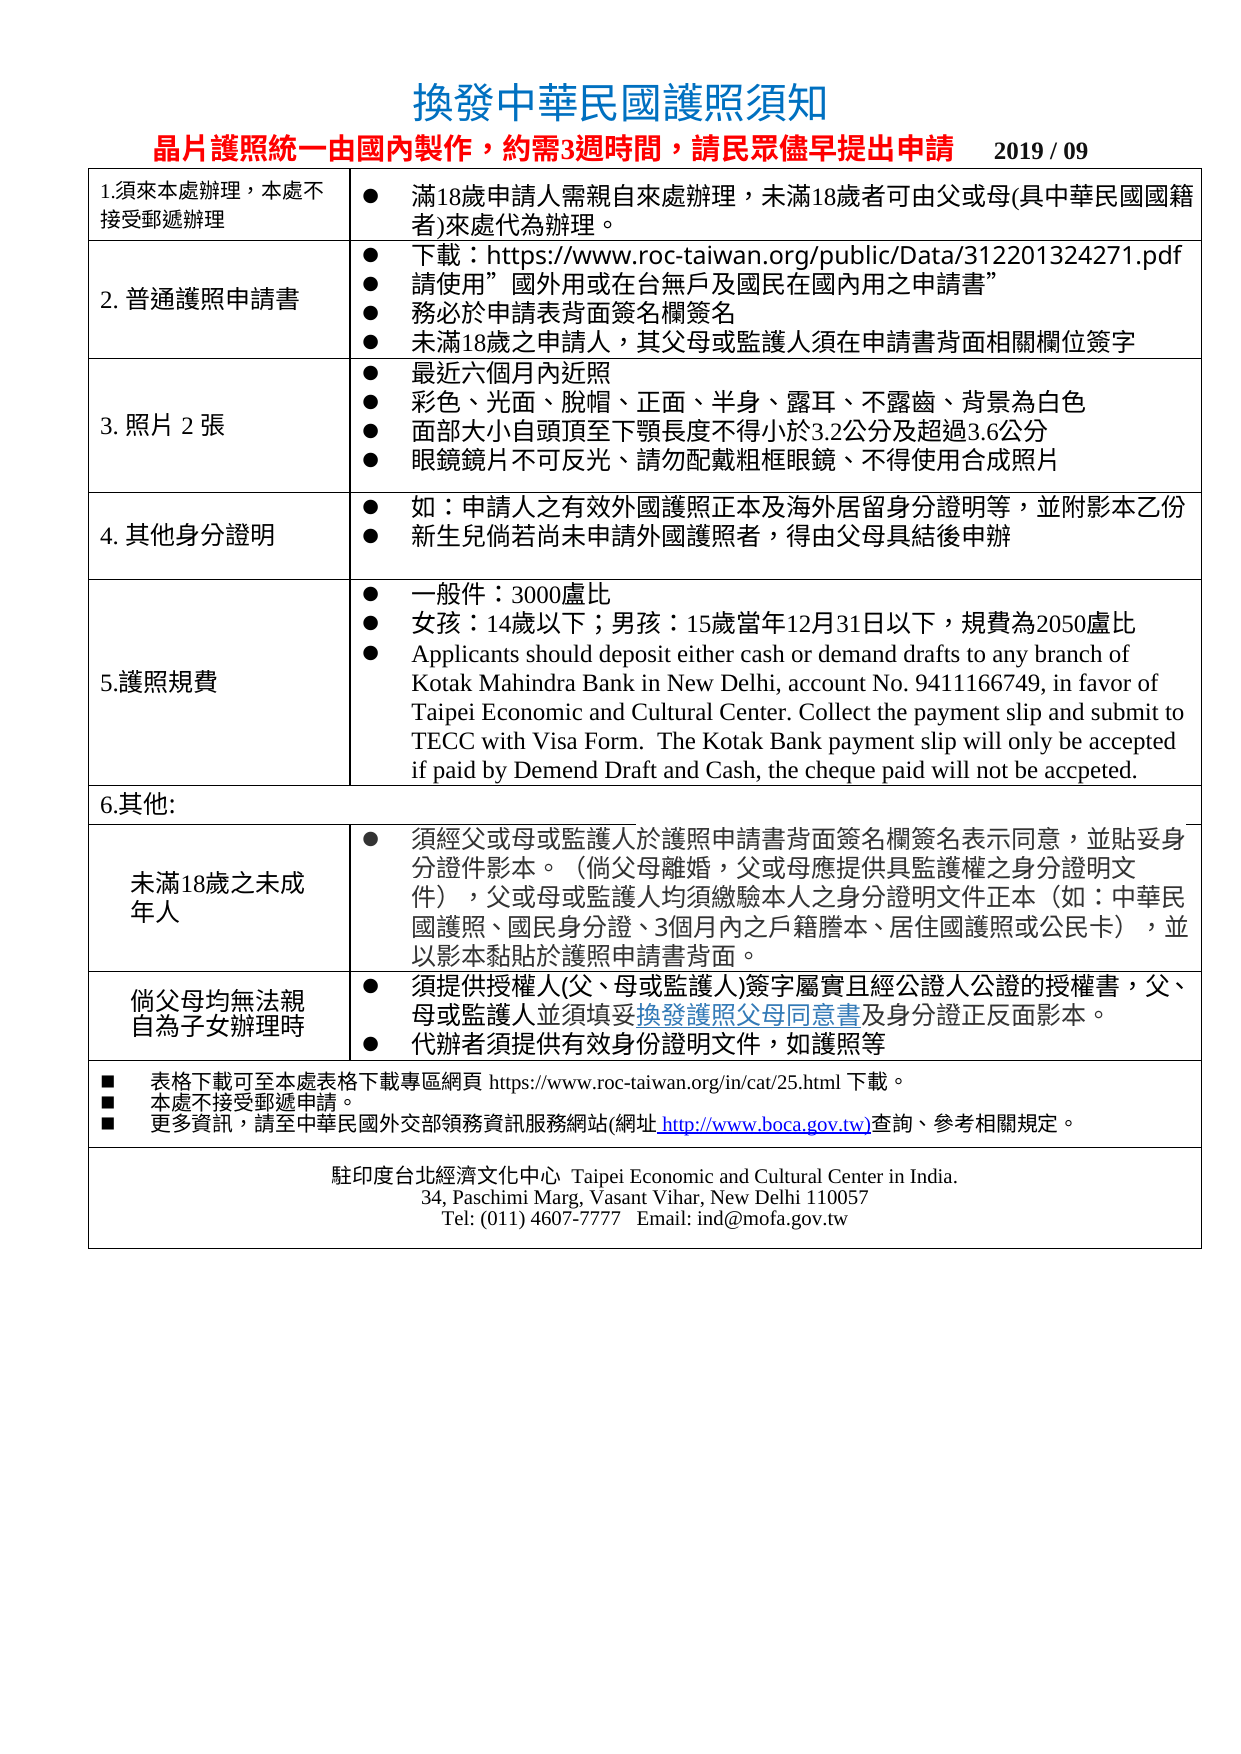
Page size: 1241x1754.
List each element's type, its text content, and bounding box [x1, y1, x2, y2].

table_cell 2. 普通護照申請書 [89, 241, 349, 358]
text 晶片護照統一由國內製作，約需3週時間，請民眾儘早提出申請 2019 / 09 [100, 126, 1140, 168]
table_cell 駐印度台北經濟文化中心 Taipei Economic and Cultural Center in India. 34, Paschimi Marg, Vasant Vihar, New Delhi 110057 Tel: (011) 4607-7777 Email: ind@mofa.gov.tw [89, 1148, 1201, 1248]
table_cell 須提供授權人(父、母或監護人)簽字屬實且經公證人公證的授權書，父、母或監護人並須填妥換發護照父母同意書及身分證正反面影本。 代辦者須提供有效身份證明文件，如護照等 [351, 972, 1201, 1059]
table_cell 一般件：3000盧比 女孩：14歲以下；男孩：15歲當年12月31日以下，規費為2050盧比 Applicants should deposit either cash or demand drafts to any branch of Kotak Mahindra Bank in New Delhi, account No. 9411166749, in favor of Taipei Economic and Cultural Center. Collect the payment slip and submit to TECC with Visa Form. The Kotak Bank payment slip will only be accepted if paid by Demend Draft and Cash, the cheque paid will not be accpeted. [351, 580, 1201, 784]
table_cell 5.護照規費 [89, 580, 349, 784]
table_cell 未滿18歲之未成年人 [89, 825, 349, 971]
table_cell 下載：https://www.roc-taiwan.org/public/Data/312201324271.pdf 請使用”國外用或在台無戶及國民在國內用之申請書” 務必於申請表背面簽名欄簽名 未滿18歲之申請人，其父母或監護人須在申請書背面相關欄位簽字 [351, 241, 1201, 358]
table_cell 須經父或母或監護人於護照申請書背面簽名欄簽名表示同意，並貼妥身分證件影本。（倘父母離婚，父或母應提供具監護權之身分證明文件），父或母或監護人均須繳驗本人之身分證明文件正本（如：中華民國護照、國民身分證、3個月內之戶籍謄本、居住國護照或公民卡），並以影本黏貼於護照申請書背面。 [351, 825, 1201, 971]
table_cell 倘父母均無法親自為子女辦理時 [89, 972, 349, 1059]
table_cell 3. 照片 2 張 [89, 359, 349, 492]
table_header 滿18歲申請人需親自來處辦理，未滿18歲者可由父或母(具中華民國國籍者)來處代為辦理。 [351, 169, 1201, 240]
table_cell 6.其他: [89, 786, 1201, 824]
table_cell 4. 其他身分證明 [89, 493, 349, 579]
table_cell 表格下載可至本處表格下載專區網頁 https://www.roc-taiwan.org/in/cat/25.html 下載。 本處不接受郵遞申請。 更多資訊，請至中華民國外交部領務資訊服務網站(網址 http://www.boca.gov.tw)查詢、參考相關規定。 [89, 1061, 1201, 1147]
table_cell 最近六個月內近照 彩色、光面、脫帽、正面、半身、露耳、不露齒、背景為白色 面部大小自頭頂至下顎長度不得小於3.2公分及超過3.6公分 眼鏡鏡片不可反光、請勿配戴粗框眼鏡、不得使用合成照片 [351, 359, 1201, 492]
table_cell 如：申請人之有效外國護照正本及海外居留身分證明等，並附影本乙份 新生兒倘若尚未申請外國護照者，得由父母具結後申辦 [351, 493, 1201, 579]
table_header 1.須來本處辦理，本處不接受郵遞辦理 [89, 169, 349, 240]
text 換發中華民國護照須知 [100, 85, 1140, 126]
